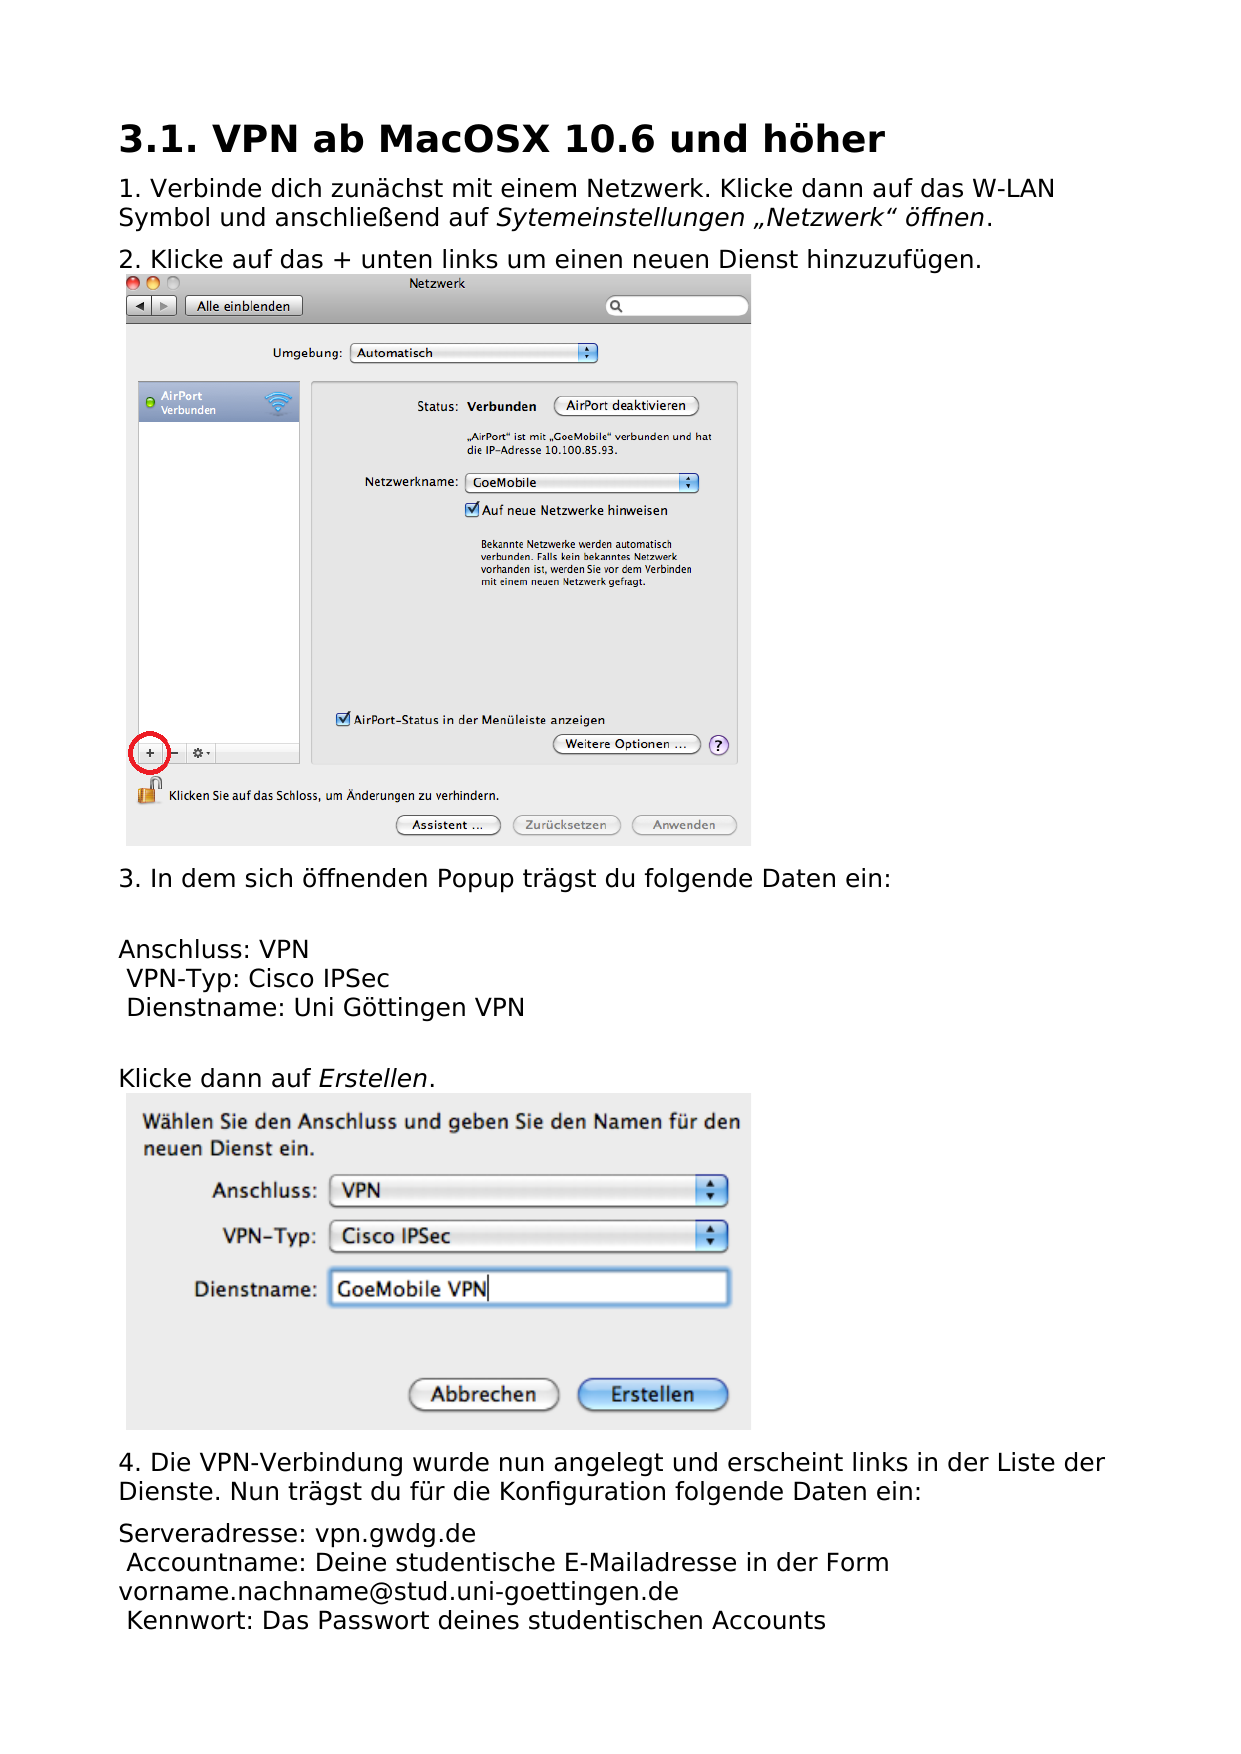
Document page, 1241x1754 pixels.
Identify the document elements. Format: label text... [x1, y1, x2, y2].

text Anschluss: VPN VPN-Typ: Cisco IPSec Dienstname: Uni Göttingen VPN [118, 935, 1122, 1052]
text Klicke dann auf Erstellen. [118, 1064, 1122, 1435]
text 2. Klicke auf das + unten links um einen neuen Dienst hinzuzufügen. [118, 245, 1122, 852]
subtitle 3.1. VPN ab MacOSX 10.6 und höher [118, 118, 1122, 162]
picture [126, 274, 752, 846]
text Serveradresse: vpn.gwdg.de Accountname: Deine studentische E-Mailadresse in der Form vorname.nachname@stud.uni-goettingen.de Kennwort: Das Passwort deines studentischen Accounts [118, 1519, 1122, 1635]
text 4. Die VPN-Verbindung wurde nun angelegt und erscheint links in der Liste der Dienste. Nun trägst du für die Konfiguration folgende Daten ein: [118, 1448, 1122, 1506]
picture [126, 1093, 752, 1430]
text 1. Verbinde dich zunächst mit einem Netzwerk. Klicke dann auf das W-LAN Symbol und anschließend auf Sytemeinstellungen „Netzwerk“ öffnen. [118, 174, 1122, 233]
text 3. In dem sich öffnenden Popup trägst du folgende Daten ein: [118, 864, 1122, 923]
